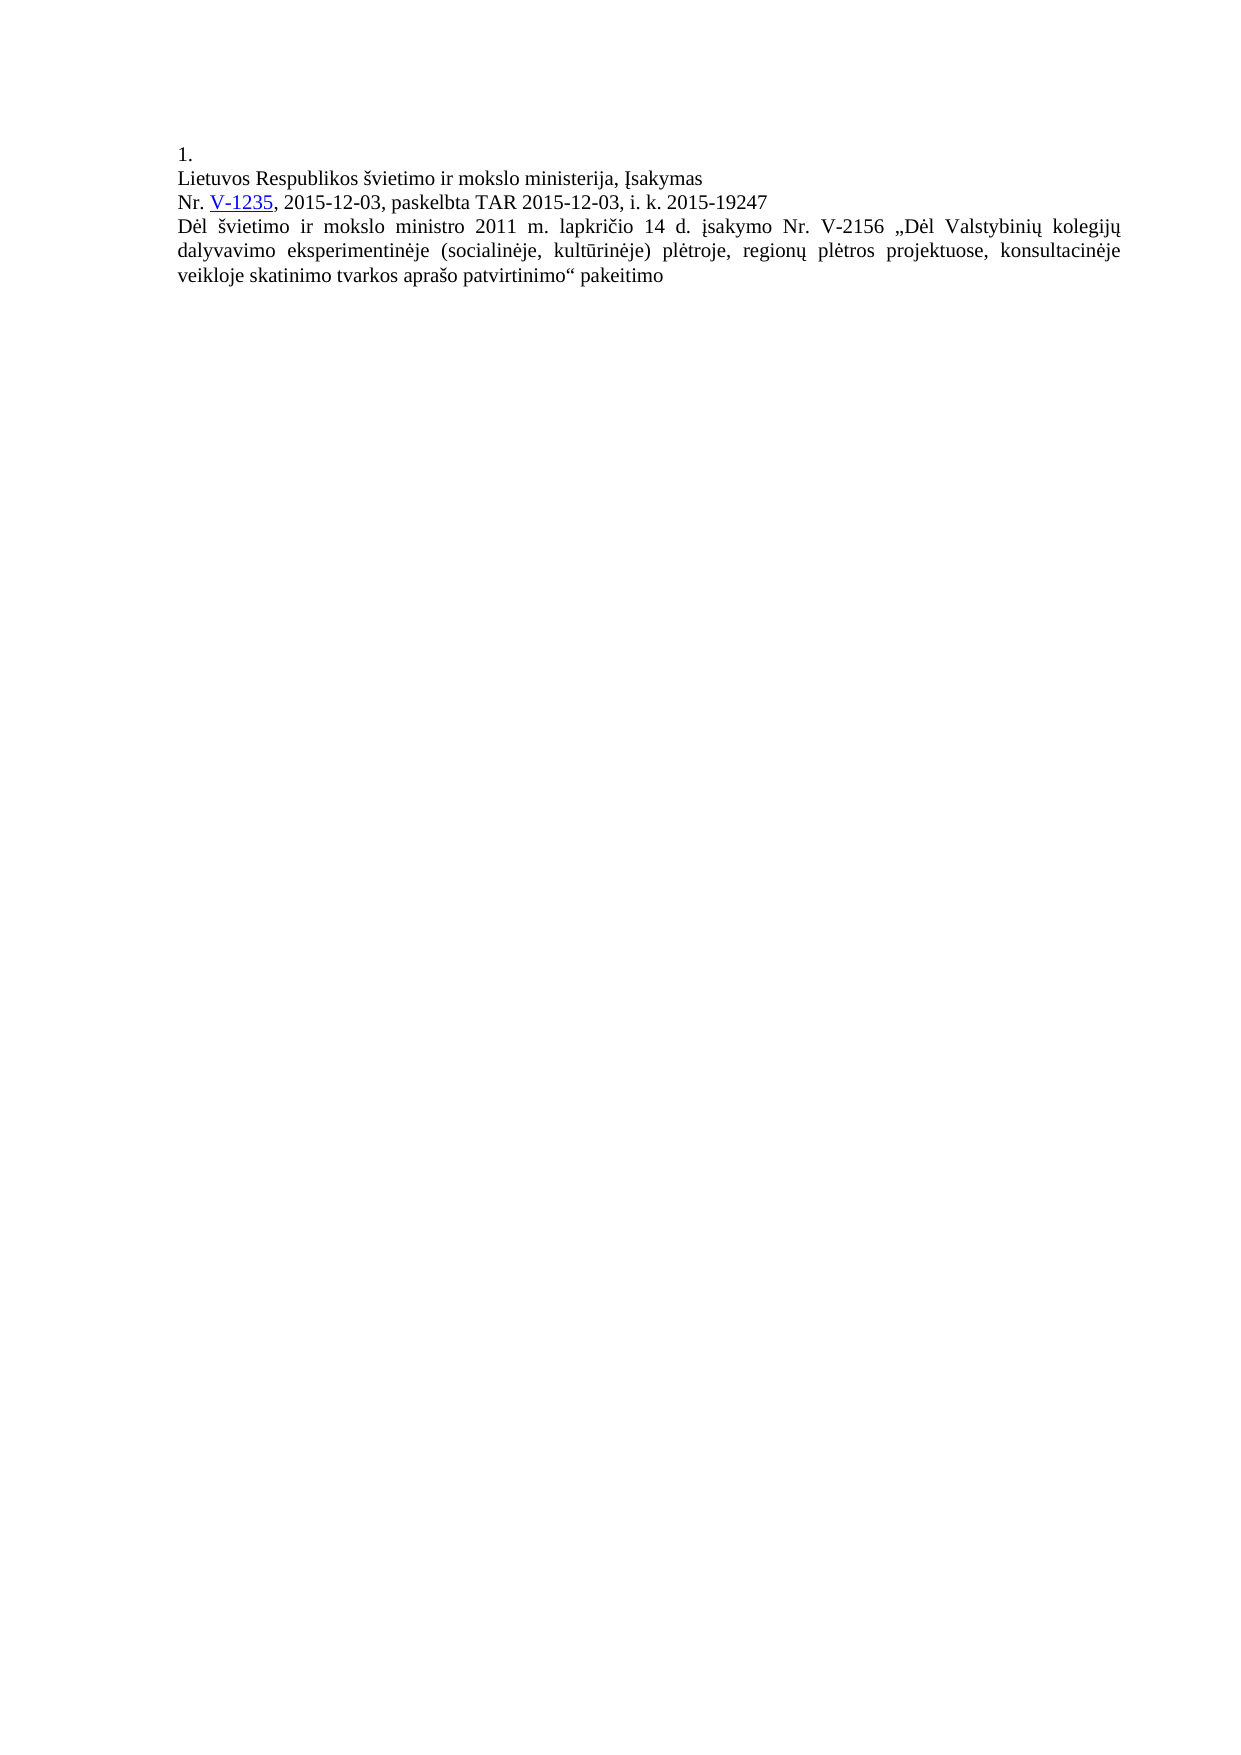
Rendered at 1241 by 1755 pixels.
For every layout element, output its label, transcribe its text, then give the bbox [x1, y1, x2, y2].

text Nr. V-1235, 2015-12-03, paskelbta TAR 2015-12-03, i. k. 2015-19247 [177, 190, 1122, 214]
text 1. [177, 142, 1122, 166]
text Lietuvos Respublikos švietimo ir mokslo ministerija, Įsakymas [177, 166, 1122, 190]
text Dėl švietimo ir mokslo ministro 2011 m. lapkričio 14 d. įsakymo Nr. V-2156 „Dėl Valstybinių kolegijų dalyvavimo eksperimentinėje (socialinėje, kultūrinėje) plėtroje, regionų plėtros projektuose, konsultacinėje veikloje skatinimo tvarkos aprašo patvirtinimo“ pakeitimo [177, 214, 1122, 287]
